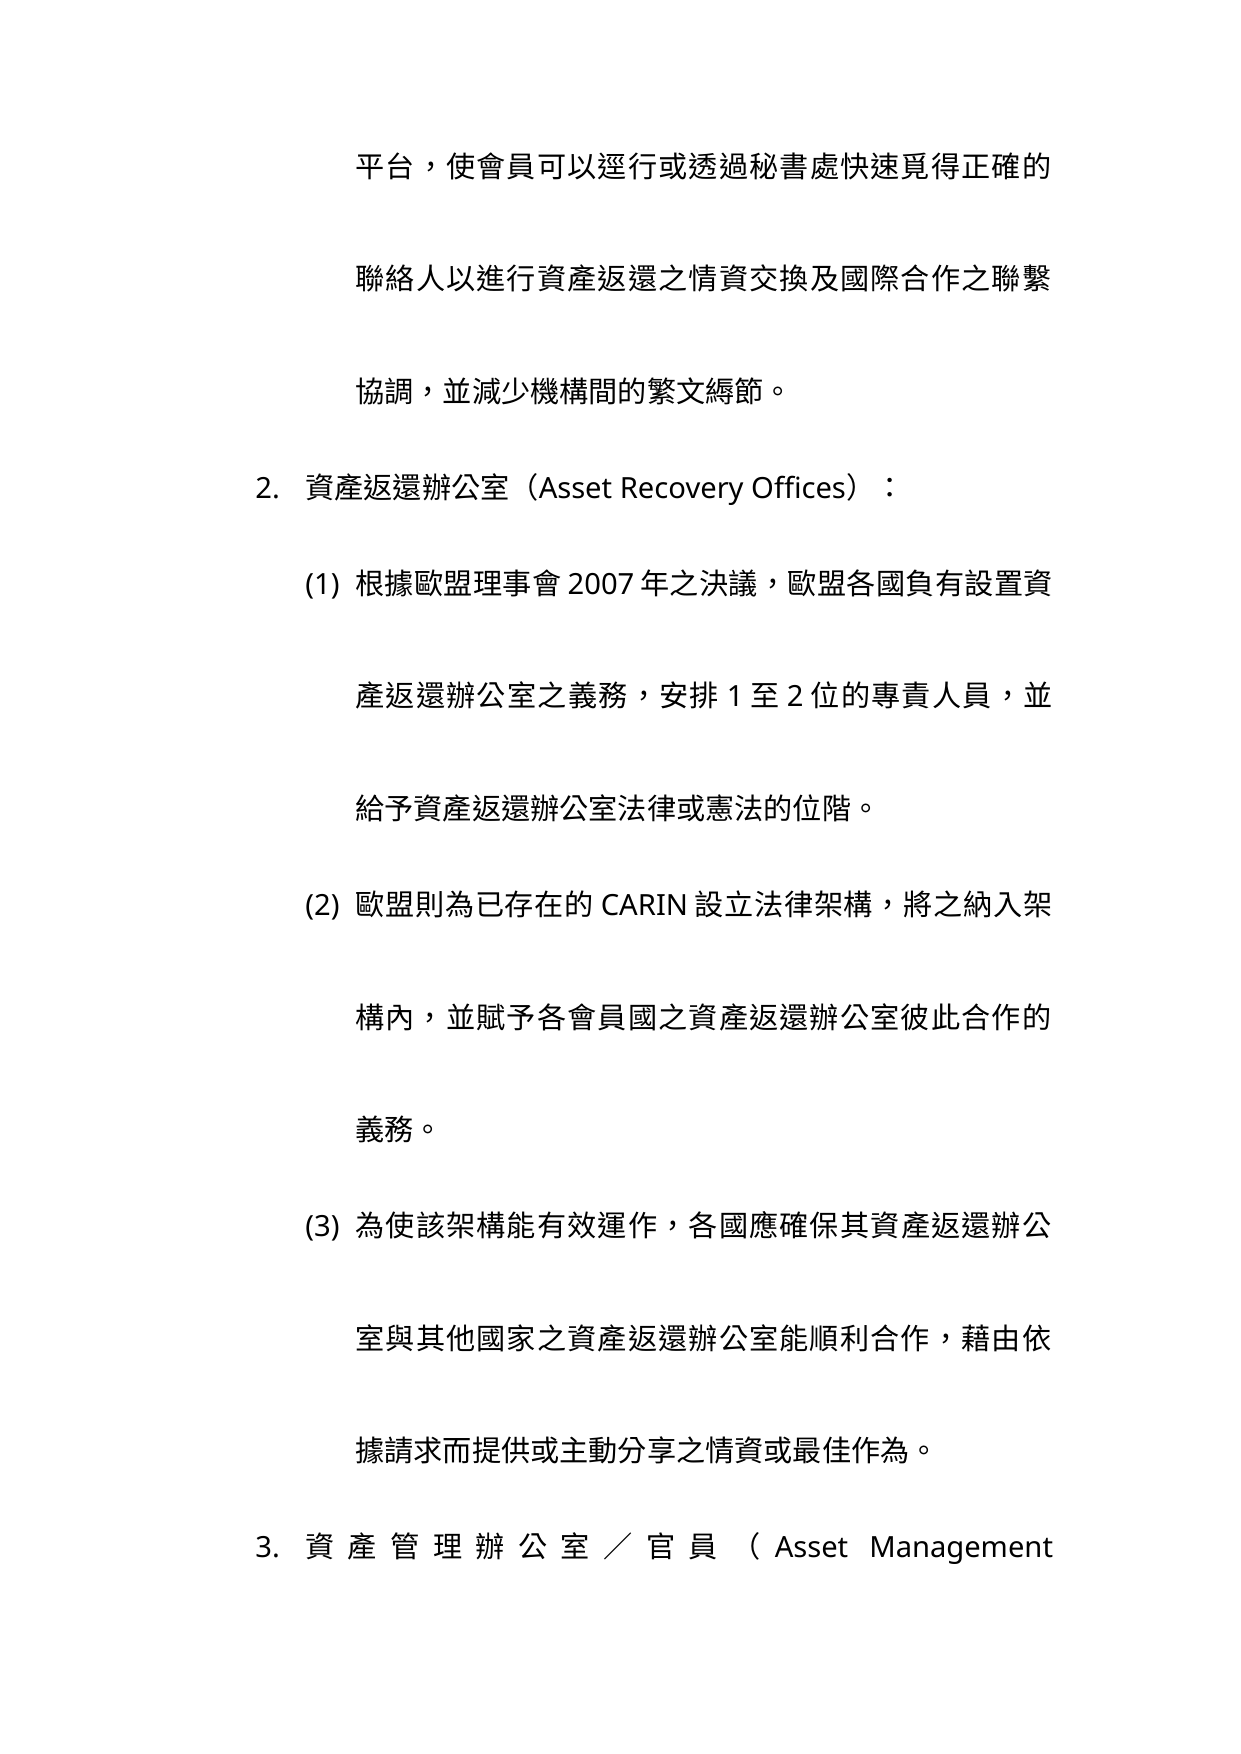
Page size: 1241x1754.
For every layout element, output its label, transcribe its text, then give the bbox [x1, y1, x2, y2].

list 歐盟則為已存在的CARIN設立法律架構，將之納入架構內，並賦予各會員國之資產返還辦公室彼此合作的義務。 [305, 865, 1053, 1165]
list 平台，使會員可以逕行或透過秘書處快速覓得正確的聯絡人以進行資產返還之情資交換及國際合作之聯繫協調，並減少機構間的繁文縟節。 [305, 127, 1053, 427]
list 資產管理辦公室／官員（Asset Management [255, 1508, 1053, 1583]
list 根據歐盟理事會2007年之決議，歐盟各國負有設置資產返還辦公室之義務，安排1至2位的專責人員，並給予資產返還辦公室法律或憲法的位階。 [305, 544, 1053, 844]
list 為使該架構能有效運作，各國應確保其資產返還辦公室與其他國家之資產返還辦公室能順利合作，藉由依據請求而提供或主動分享之情資或最佳作為。 [305, 1187, 1053, 1487]
list 資產返還辦公室（Asset Recovery Offices）： [255, 448, 1053, 523]
